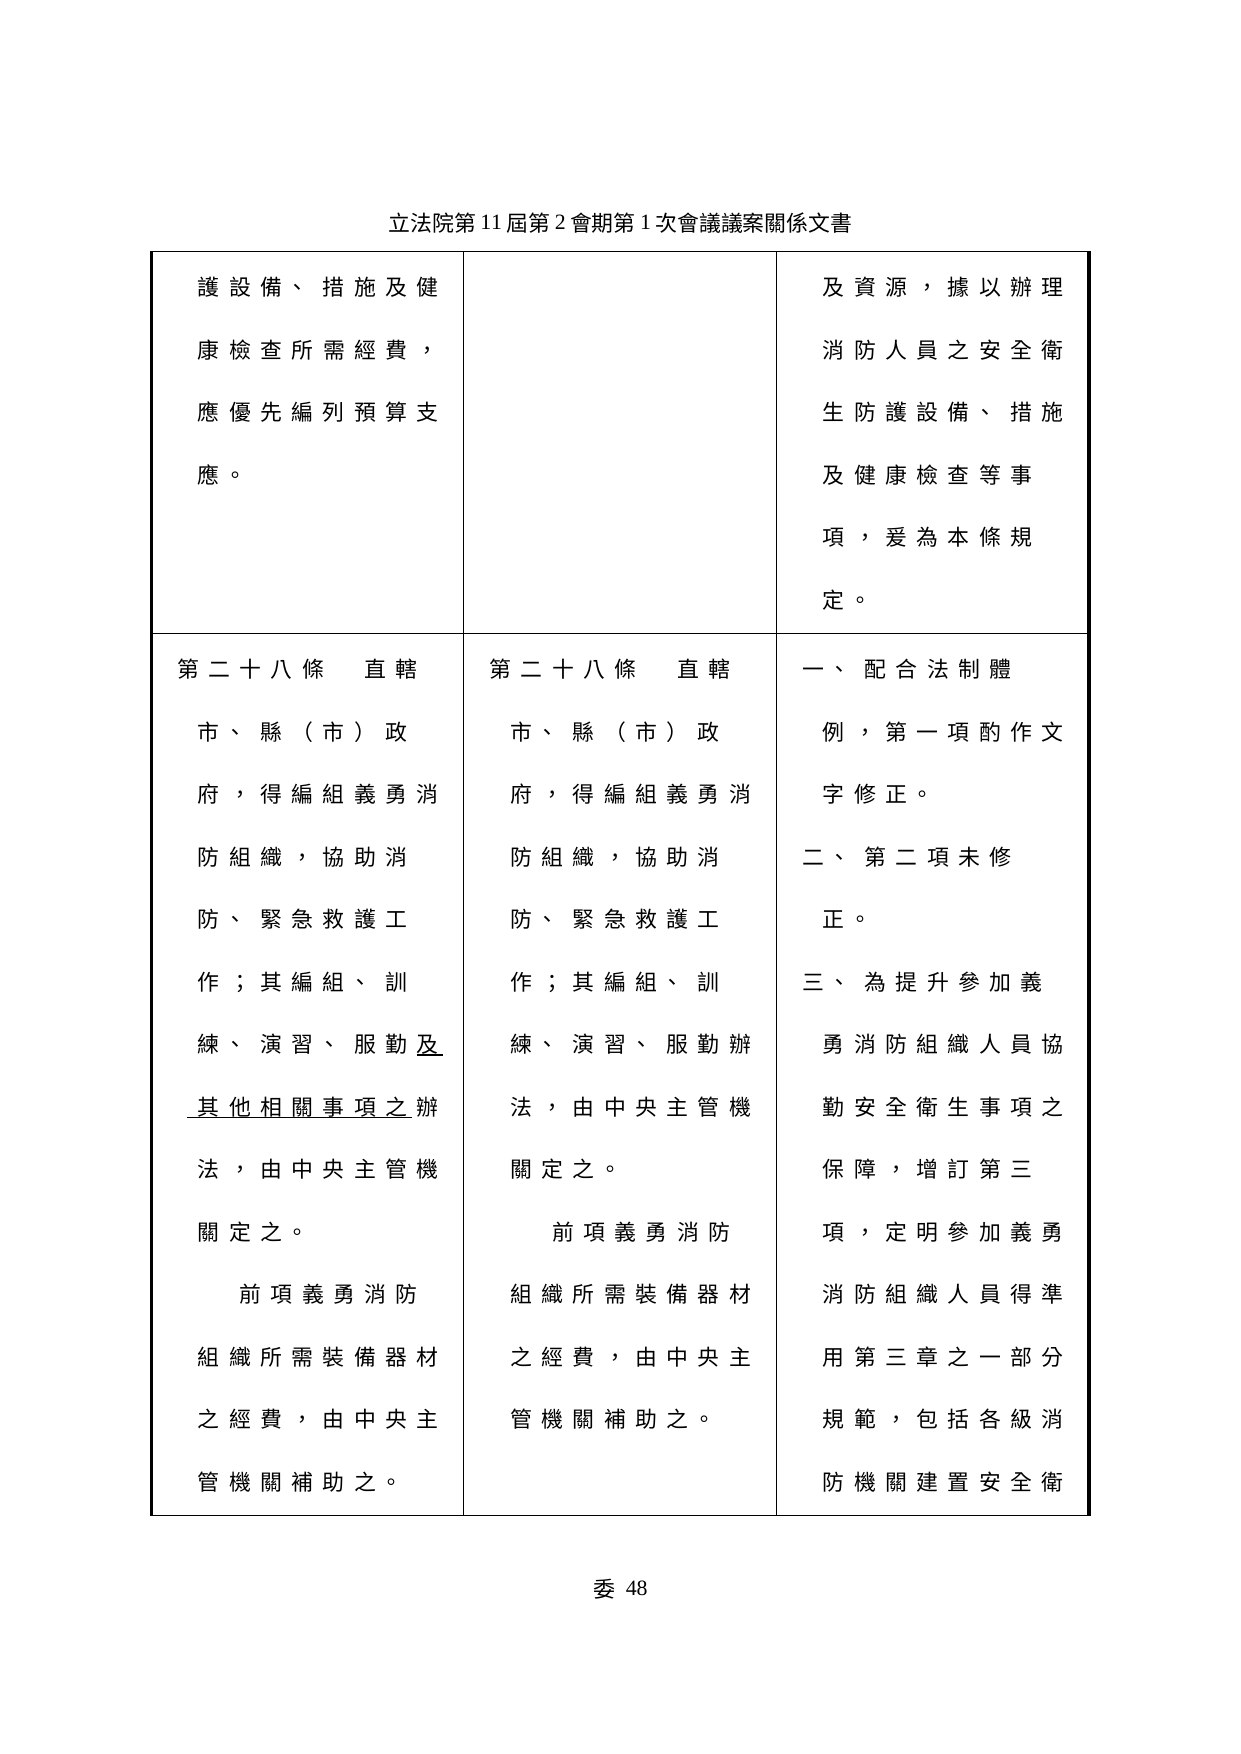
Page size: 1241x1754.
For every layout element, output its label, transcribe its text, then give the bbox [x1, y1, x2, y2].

table_cell 護設備、措施及健康檢查所需經費，應優先編列預算支應。 [153, 252, 463, 633]
table_cell [464, 252, 776, 633]
table_cell 第二十八條 直轄市、縣（市）政府，得編組義勇消防組織，協助消防、緊急救護工作；其編組、訓練、演習、服勤辦法，由中央主管機關定之。 前項義勇消防組織所需裝備器材之經費，由中央主管機關補助之。 [464, 634, 776, 1514]
table_cell 及資源，據以辦理消防人員之安全衛生防護設備、措施及健康檢查等事項，爰為本條規定。 [777, 252, 1087, 633]
table_cell 一、配合法制體例，第一項酌作文字修正。 二、第二項未修正。 三、為提升參加義勇消防組織人員協勤安全衛生事項之保障，增訂第三項，定明參加義勇消防組織人員得準用第三章之一部分規範，包括各級消防機關建置安全衛 [777, 634, 1087, 1514]
table_cell 第二十八條 直轄市、縣（市）政府，得編組義勇消防組織，協助消防、緊急救護工作；其編組、訓練、演習、服勤及其他相關事項之辦法，由中央主管機關定之。 前項義勇消防組織所需裝備器材之經費，由中央主管機關補助之。 [153, 634, 463, 1514]
